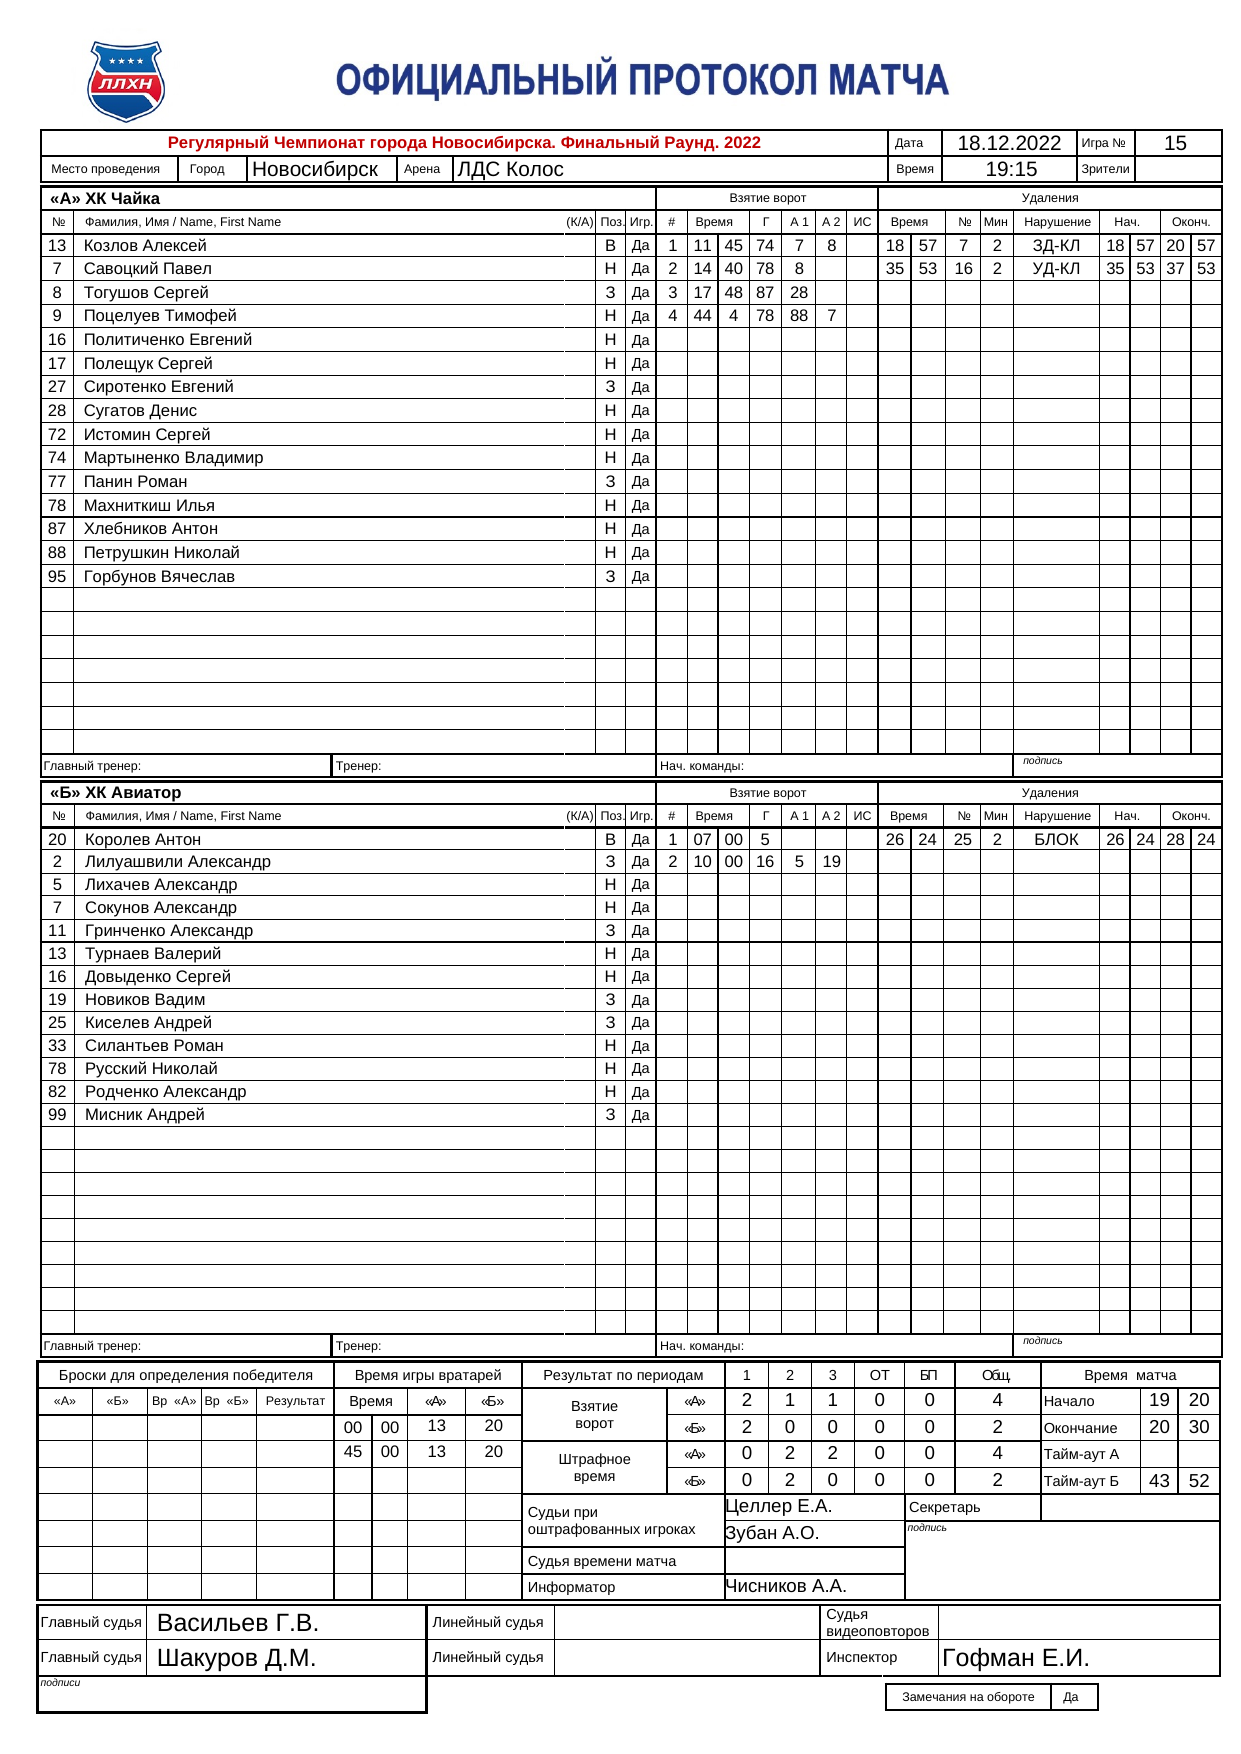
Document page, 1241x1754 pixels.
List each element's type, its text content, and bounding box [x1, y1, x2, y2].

table_cell 24 [912, 829, 943, 849]
table_cell [565, 281, 595, 303]
table_cell [782, 896, 815, 918]
table_cell 40 [719, 257, 749, 280]
table_cell (К/А) [565, 211, 595, 233]
table_cell [981, 494, 1013, 516]
table_cell 18 [1100, 235, 1129, 256]
table_cell [981, 1058, 1013, 1079]
table_cell [879, 1242, 910, 1264]
table_cell Н [596, 1081, 625, 1103]
table_cell [912, 1127, 943, 1149]
table_cell [93, 1547, 147, 1573]
table_cell [1014, 1242, 1099, 1264]
table_cell [816, 989, 846, 1011]
table_cell [946, 470, 980, 493]
table_header Удаления [879, 783, 1221, 803]
table_cell [596, 588, 625, 611]
table_cell [782, 874, 815, 895]
table_cell Нарушение [1014, 211, 1099, 233]
table_cell [847, 850, 877, 872]
table_cell [1131, 1081, 1160, 1103]
table_cell [1161, 1219, 1190, 1241]
table_cell [1161, 943, 1190, 964]
table_cell 74 [42, 446, 73, 469]
table_cell 24 [1131, 829, 1160, 849]
table_cell [657, 874, 687, 895]
table_cell [626, 1173, 655, 1195]
table_cell [816, 1012, 846, 1033]
table_cell [1131, 1288, 1160, 1310]
table_cell Да [626, 328, 655, 351]
table_cell Политиченко Евгений [74, 328, 564, 351]
table_cell [750, 1104, 781, 1126]
table_cell 0 [726, 1468, 768, 1493]
table_cell [847, 281, 877, 303]
table_cell [879, 1150, 910, 1172]
table_cell [879, 565, 910, 587]
table_cell [688, 399, 717, 422]
table_cell [1161, 1311, 1190, 1333]
table_cell [1014, 636, 1099, 658]
table_cell [782, 1265, 815, 1287]
table_cell [981, 1104, 1013, 1126]
table_cell [946, 328, 980, 351]
table_cell [750, 1081, 781, 1103]
table_cell 88 [42, 541, 73, 564]
table_cell Козлов Алексей [74, 235, 564, 256]
table_cell 20 [1179, 1389, 1219, 1413]
table_cell [688, 612, 717, 634]
table_cell Новиков Вадим [75, 989, 564, 1011]
table_cell [847, 565, 877, 587]
table_cell [750, 376, 781, 398]
table_cell Время [335, 1389, 407, 1413]
table_cell [946, 636, 980, 658]
table_cell 2 [956, 1468, 1040, 1493]
table_cell [1131, 541, 1160, 564]
table_cell [688, 518, 717, 540]
table_cell (К/А) [565, 805, 595, 826]
table_cell [1014, 707, 1099, 729]
table_cell [912, 1173, 943, 1195]
table_cell [688, 989, 717, 1011]
table_cell [1100, 494, 1129, 516]
table_cell [981, 376, 1013, 398]
table_header Взятие ворот [657, 783, 877, 803]
table_cell [847, 1104, 877, 1126]
table_cell [1014, 659, 1099, 682]
table_cell [596, 636, 625, 658]
table_cell [1192, 1058, 1221, 1079]
table_cell 57 [1192, 235, 1221, 256]
table_cell [946, 399, 980, 422]
table_cell [719, 1265, 749, 1287]
table_cell [1192, 874, 1221, 895]
table_cell [946, 423, 980, 445]
table_cell [719, 1127, 749, 1149]
table_cell [946, 588, 980, 611]
table_cell [1100, 328, 1129, 351]
table_cell [816, 494, 846, 516]
table_cell [847, 920, 877, 941]
table_cell [847, 659, 877, 682]
table_cell Сугатов Денис [74, 399, 564, 422]
table_cell [750, 896, 781, 918]
table_cell [1192, 966, 1221, 987]
table_cell [1192, 636, 1221, 658]
table_cell [39, 1574, 92, 1599]
table_cell [202, 1416, 256, 1440]
table_cell [750, 328, 781, 351]
table_cell Киселев Андрей [75, 1012, 564, 1033]
table_cell [981, 281, 1013, 303]
table_cell [847, 305, 877, 327]
table_cell Нач. [1100, 211, 1160, 233]
table_cell Русский Николай [75, 1058, 564, 1079]
table_cell [879, 989, 910, 1011]
table_cell [944, 920, 980, 941]
table_cell [1100, 1081, 1129, 1103]
table_cell [565, 966, 595, 987]
table_cell [719, 565, 749, 587]
table_cell [1014, 518, 1099, 540]
table_cell Н [596, 494, 625, 516]
table_cell Игр. [626, 805, 655, 826]
table_cell [847, 1035, 877, 1057]
table_cell [688, 966, 717, 987]
table_cell [879, 446, 910, 469]
table_cell [879, 1265, 910, 1287]
table_cell [847, 730, 877, 753]
table_cell 2 [981, 829, 1013, 849]
table_cell [657, 1242, 687, 1264]
table_cell [657, 565, 687, 587]
table_cell [565, 1012, 595, 1033]
table_cell [782, 376, 815, 398]
table_cell [688, 1081, 717, 1103]
table_cell [565, 518, 595, 540]
table_cell [719, 989, 749, 1011]
table_cell [719, 328, 749, 351]
table_cell [75, 1242, 564, 1264]
table_cell [912, 1012, 943, 1033]
table_cell [1014, 1104, 1099, 1126]
table_header Результат по периодам [523, 1363, 724, 1387]
table_cell [879, 683, 910, 706]
table_header Регулярный Чемпионат города Новосибирска. Финальный Раунд. 2022 [42, 131, 887, 155]
table_cell [148, 1441, 201, 1467]
table_cell 26 [879, 829, 910, 849]
table_cell [148, 1416, 201, 1440]
table_cell [688, 1150, 717, 1172]
table_cell [782, 989, 815, 1011]
table_cell № [946, 211, 980, 233]
table_cell [981, 541, 1013, 564]
table_cell [816, 943, 846, 964]
table_cell [93, 1494, 147, 1520]
table_cell [879, 399, 910, 422]
table_cell З [596, 989, 625, 1011]
table_cell [626, 1150, 655, 1172]
table_cell [944, 1127, 980, 1149]
table_header Взятие ворот [657, 188, 877, 209]
table_cell [750, 1150, 781, 1172]
table_cell [1192, 588, 1221, 611]
table_cell Да [626, 1081, 655, 1103]
table_cell [1131, 659, 1160, 682]
table_cell [1131, 1265, 1160, 1287]
table_cell [879, 730, 910, 753]
table_cell [1192, 943, 1221, 964]
table_cell 88 [782, 305, 815, 327]
table_cell [1131, 1311, 1160, 1333]
table_cell [1192, 683, 1221, 706]
table_cell [1161, 1081, 1190, 1103]
table_cell [1161, 1196, 1190, 1218]
table_cell 95 [42, 565, 73, 587]
table_cell [657, 1058, 687, 1079]
table_cell Зрители [1078, 157, 1134, 181]
table_cell [981, 446, 1013, 469]
table_cell З [596, 470, 625, 493]
table_cell [750, 612, 781, 634]
table_cell [1161, 920, 1190, 941]
table_cell 25 [42, 1012, 74, 1033]
table_header 2 [769, 1363, 811, 1387]
table_cell [912, 1035, 943, 1057]
table_cell [1100, 446, 1129, 469]
table_cell [1161, 376, 1190, 398]
table_cell [816, 612, 846, 634]
table_cell [816, 1288, 846, 1310]
table_cell Главный тренер: [42, 755, 330, 776]
table_cell [565, 920, 595, 941]
table_cell [688, 352, 717, 374]
table_cell [565, 446, 595, 469]
table_cell Сокунов Александр [75, 896, 564, 918]
table_cell 78 [42, 1058, 74, 1079]
table_cell [1131, 305, 1160, 327]
table_cell [596, 612, 625, 634]
table_header Дата [889, 131, 941, 155]
table_cell [1192, 1219, 1221, 1241]
table_cell 0 [905, 1415, 954, 1440]
table_cell [879, 1288, 910, 1310]
table_cell [750, 966, 781, 987]
table_cell [257, 1547, 333, 1573]
table_cell 77 [42, 470, 73, 493]
table_cell [946, 305, 980, 327]
table_cell [565, 896, 595, 918]
table_cell 37 [1161, 257, 1190, 280]
table_cell [750, 1311, 781, 1333]
table_cell [944, 1104, 980, 1126]
table_cell [565, 588, 595, 611]
table_cell [1100, 1311, 1129, 1333]
table_cell [750, 1196, 781, 1218]
table_cell 5 [750, 829, 781, 849]
table_cell [719, 612, 749, 634]
table_cell [750, 565, 781, 587]
table_cell [816, 920, 846, 941]
table_cell [596, 1150, 625, 1172]
table_cell [596, 707, 625, 729]
table_cell Н [596, 518, 625, 540]
table_cell [565, 235, 595, 256]
table_cell [1100, 352, 1129, 374]
table_cell [688, 1311, 717, 1333]
table_cell Лихачев Александр [75, 874, 564, 895]
table_cell [408, 1468, 465, 1493]
table_cell [1192, 1288, 1221, 1310]
table_cell 7 [946, 235, 980, 256]
table_cell 72 [42, 423, 73, 445]
table_cell [719, 1311, 749, 1333]
table_cell [202, 1547, 256, 1573]
table_cell [408, 1521, 465, 1546]
table_cell [879, 470, 910, 493]
table_cell Поз. [596, 805, 625, 826]
table_cell [944, 896, 980, 918]
table_cell [596, 1265, 625, 1287]
table_cell [688, 1265, 717, 1287]
table_cell [688, 328, 717, 351]
table_cell [1014, 966, 1099, 987]
table_cell [1100, 518, 1129, 540]
table_cell Тренер: [333, 755, 655, 776]
table_cell Тайм-аут А [1042, 1441, 1140, 1467]
table_cell [912, 707, 945, 729]
table_cell [1131, 328, 1160, 351]
table_cell [750, 874, 781, 895]
table_cell Полещук Сергей [74, 352, 564, 374]
table_cell [1100, 850, 1129, 872]
table_cell подписи [39, 1677, 425, 1711]
table_cell З [596, 1012, 625, 1033]
table_cell [626, 707, 655, 729]
table_cell 20 [1161, 235, 1190, 256]
table_header 1 [726, 1363, 768, 1387]
table_cell [1141, 1441, 1177, 1467]
table_cell З [596, 850, 625, 872]
table_cell Мин [981, 805, 1013, 826]
table_cell Судьи при оштрафованных игроках [523, 1495, 724, 1546]
table_cell [981, 588, 1013, 611]
table_cell ИС [847, 805, 877, 826]
table_cell [879, 281, 910, 303]
table_cell [688, 1173, 717, 1195]
table_cell [1100, 943, 1129, 964]
table_cell 2 [769, 1468, 811, 1493]
table_cell [1100, 399, 1129, 422]
table_cell Время [688, 805, 749, 826]
table_cell [912, 281, 945, 303]
table_cell 52 [1179, 1468, 1219, 1493]
table_cell Результат [257, 1389, 333, 1413]
table_cell [946, 281, 980, 303]
table_cell Фамилия, Имя / Name, First Name [74, 211, 565, 233]
table_cell [1161, 470, 1190, 493]
table_cell [847, 446, 877, 469]
table_cell Секретарь [906, 1495, 1040, 1520]
table_cell [565, 1288, 595, 1310]
table_cell Махниткиш Илья [74, 494, 564, 516]
table_cell [981, 328, 1013, 351]
table_cell 20 [466, 1441, 521, 1467]
table_cell [719, 966, 749, 987]
table_cell [1192, 1242, 1221, 1264]
table_cell 53 [912, 257, 945, 280]
table_cell [1131, 399, 1160, 422]
table_cell [373, 1547, 407, 1573]
table_cell [565, 423, 595, 445]
table_cell [847, 1012, 877, 1033]
table_cell [816, 565, 846, 587]
table_cell [688, 1012, 717, 1033]
table_cell [946, 541, 980, 564]
table_cell [981, 730, 1013, 753]
table_cell [847, 707, 877, 729]
table_cell [657, 470, 687, 493]
table_cell [912, 1265, 943, 1287]
table_cell [847, 1219, 877, 1241]
table_cell [719, 1035, 749, 1057]
table_cell [657, 1127, 687, 1149]
table_cell [946, 494, 980, 516]
table_header Игра № [1078, 131, 1134, 155]
table_cell [879, 305, 910, 327]
table_cell [1100, 707, 1129, 729]
table_cell [565, 399, 595, 422]
table_cell [1192, 518, 1221, 540]
table_cell [1136, 157, 1221, 181]
table_cell Чисников А.А. [726, 1575, 904, 1599]
table_cell [912, 1288, 943, 1310]
table_cell [626, 1288, 655, 1310]
table_cell Хлебников Антон [74, 518, 564, 540]
table_cell З [596, 1104, 625, 1126]
table_cell [1161, 1173, 1190, 1195]
table_cell 0 [855, 1442, 904, 1467]
table_cell [946, 612, 980, 634]
table_cell [816, 518, 846, 540]
table_cell [912, 494, 945, 516]
table_cell [1161, 518, 1190, 540]
table_cell [912, 328, 945, 351]
table_cell Да [626, 565, 655, 587]
table_cell [1192, 352, 1221, 374]
table_cell [596, 1219, 625, 1241]
table_cell 0 [855, 1389, 904, 1413]
table_cell 78 [750, 305, 781, 327]
table_cell [1161, 1288, 1190, 1310]
table_cell [719, 518, 749, 540]
table_cell [39, 1441, 92, 1467]
table_cell Да [626, 423, 655, 445]
table_cell [847, 989, 877, 1011]
table_cell [912, 518, 945, 540]
table_cell [912, 305, 945, 327]
table_cell [847, 518, 877, 540]
table_cell [912, 896, 943, 918]
table_cell [782, 446, 815, 469]
table_cell 74 [750, 235, 781, 256]
table_cell [981, 1173, 1013, 1195]
table_cell Информатор [523, 1575, 724, 1599]
table_cell [1161, 399, 1190, 422]
table_cell [847, 943, 877, 964]
table_cell [944, 1012, 980, 1033]
table_cell [879, 1127, 910, 1149]
table_cell [1100, 730, 1129, 753]
table_cell [1161, 683, 1190, 706]
table_cell [1192, 612, 1221, 634]
table_cell [750, 636, 781, 658]
table_cell [847, 1196, 877, 1218]
table_cell 1 [657, 235, 687, 256]
table_cell [782, 328, 815, 351]
table_cell [1014, 874, 1099, 895]
table_cell [39, 1416, 92, 1440]
table_cell [657, 399, 687, 422]
table_cell [847, 1127, 877, 1149]
table_cell Да [626, 989, 655, 1011]
table_cell [1161, 659, 1190, 682]
table_cell [912, 446, 945, 469]
table_cell Нач. команды: [657, 1335, 1012, 1356]
table_cell [1131, 683, 1160, 706]
table_cell [912, 541, 945, 564]
table_cell [1100, 376, 1129, 398]
table_cell 53 [1192, 257, 1221, 280]
table_cell 11 [42, 920, 74, 941]
table_cell Н [596, 896, 625, 918]
table_cell [1100, 683, 1129, 706]
table_cell Гофман Е.И. [939, 1640, 1219, 1675]
table_cell Н [596, 305, 625, 327]
table_cell УД-КЛ [1014, 257, 1099, 280]
table_cell [202, 1574, 256, 1599]
table_cell [202, 1468, 256, 1493]
table_cell [1100, 541, 1129, 564]
table_cell [782, 541, 815, 564]
table_cell Поз. [596, 211, 625, 233]
table_cell [816, 874, 846, 895]
table_cell [657, 1196, 687, 1218]
table_cell [1100, 1035, 1129, 1057]
table_cell [688, 659, 717, 682]
table_cell [782, 1150, 815, 1172]
table_cell [626, 730, 655, 753]
table_cell [981, 1219, 1013, 1241]
table_cell ЗД-КЛ [1014, 235, 1099, 256]
table_cell 2 [981, 257, 1013, 280]
table_cell [816, 588, 846, 611]
table_cell [565, 328, 595, 351]
table_cell [719, 874, 749, 895]
table_cell [1192, 1265, 1221, 1287]
table_cell [257, 1494, 333, 1520]
table_cell [688, 541, 717, 564]
table_cell [1131, 494, 1160, 516]
table_cell [565, 494, 595, 516]
table_cell [879, 1058, 910, 1079]
table_cell [1100, 1265, 1129, 1287]
table_cell 0 [855, 1415, 904, 1440]
table_cell [847, 636, 877, 658]
table_cell [816, 1081, 846, 1103]
table_cell [782, 1242, 815, 1264]
table_cell [1131, 943, 1160, 964]
table_cell Да [626, 235, 655, 256]
table_cell № [42, 211, 73, 233]
table_cell 1 [657, 829, 687, 849]
table_cell [565, 1242, 595, 1264]
table_cell [1161, 565, 1190, 587]
table_cell [1100, 588, 1129, 611]
table_cell [782, 565, 815, 587]
table_cell [657, 730, 687, 753]
table_cell [1161, 1104, 1190, 1126]
table_cell [688, 1058, 717, 1079]
table_cell А 1 [782, 805, 815, 826]
table_cell [1131, 1196, 1160, 1218]
table_cell [202, 1441, 256, 1467]
table_cell [1192, 470, 1221, 493]
table_cell [944, 1242, 980, 1264]
table_cell [657, 943, 687, 964]
table_cell [981, 352, 1013, 374]
table_cell [1131, 920, 1160, 941]
table_cell [1100, 565, 1129, 587]
table_cell [688, 1288, 717, 1310]
table_cell Мисник Андрей [75, 1104, 564, 1126]
table_cell [782, 659, 815, 682]
table_cell [782, 1081, 815, 1103]
table_cell [1192, 541, 1221, 564]
table_cell 0 [769, 1415, 811, 1440]
table_cell З [596, 376, 625, 398]
table_cell [981, 659, 1013, 682]
table_header ОТ [855, 1363, 904, 1387]
table_cell [981, 565, 1013, 587]
table_cell Время [879, 805, 943, 826]
table_cell [42, 1265, 74, 1287]
table_cell [42, 1196, 74, 1218]
table_cell [719, 1081, 749, 1103]
table_cell [912, 470, 945, 493]
table_cell [750, 1242, 781, 1264]
table_cell 45 [335, 1441, 371, 1467]
table_cell [1014, 1173, 1099, 1195]
table_cell [373, 1494, 407, 1520]
table_cell [42, 1127, 74, 1149]
table_cell 44 [688, 305, 717, 327]
table_cell [565, 352, 595, 374]
table_cell [1014, 446, 1099, 469]
table_cell [39, 1521, 92, 1546]
table_cell [912, 659, 945, 682]
table_cell [74, 612, 564, 634]
table_cell [1131, 1242, 1160, 1264]
table_cell [719, 541, 749, 564]
table_cell [565, 659, 595, 682]
table_cell [782, 1127, 815, 1149]
table_cell Г [750, 805, 781, 826]
table_cell Родченко Александр [75, 1081, 564, 1103]
table_cell [565, 1127, 595, 1149]
table_cell [750, 352, 781, 374]
table_cell [1100, 1219, 1129, 1241]
table_cell [1131, 1127, 1160, 1149]
table_cell Время [879, 211, 945, 233]
table_cell [373, 1574, 407, 1599]
table_cell [1192, 989, 1221, 1011]
table_cell [1179, 1441, 1219, 1467]
table_cell 00 [719, 829, 749, 849]
table_cell [946, 565, 980, 587]
table_cell [565, 1219, 595, 1241]
table_cell 1 [769, 1389, 811, 1413]
table_cell [719, 1242, 749, 1264]
table_cell [1100, 1173, 1129, 1195]
table_cell [408, 1494, 465, 1520]
table_cell [816, 683, 846, 706]
table_cell [847, 874, 877, 895]
table_cell [944, 966, 980, 987]
table_cell [42, 1242, 74, 1264]
table_cell 2 [726, 1389, 768, 1413]
table_cell [847, 352, 877, 374]
table_cell 20 [1141, 1415, 1177, 1440]
table_cell [981, 1012, 1013, 1033]
table_cell [816, 829, 846, 849]
table_cell [750, 541, 781, 564]
table_cell [1014, 1150, 1099, 1172]
table_cell [847, 1265, 877, 1287]
table_cell [946, 707, 980, 729]
table_cell 26 [1100, 829, 1129, 849]
table_cell [1100, 1127, 1129, 1149]
table_cell [1192, 1150, 1221, 1172]
table_cell 14 [688, 257, 717, 280]
table_cell 48 [719, 281, 749, 303]
table_cell «Б » [466, 1389, 521, 1413]
table_cell 4 [719, 305, 749, 327]
table_cell [879, 352, 910, 374]
table_cell Окончание [1042, 1415, 1140, 1440]
table_cell 19 [42, 989, 74, 1011]
table_cell [565, 730, 595, 753]
table_cell [565, 829, 595, 849]
table_cell [782, 1035, 815, 1057]
table_cell [750, 1035, 781, 1057]
table_cell 2 [657, 257, 687, 280]
table_cell 9 [42, 305, 73, 327]
table_cell [1131, 874, 1160, 895]
table_cell Нарушение [1014, 805, 1099, 826]
table_cell [816, 1311, 846, 1333]
table_cell Васильев Г.В. [147, 1606, 425, 1639]
table_cell [408, 1547, 465, 1573]
table_cell 78 [42, 494, 73, 516]
table_cell [1161, 1265, 1190, 1287]
table_cell Место проведения [42, 157, 177, 181]
table_cell [816, 470, 846, 493]
table_cell [1100, 874, 1129, 895]
table_header 15 [1136, 131, 1221, 155]
table_cell 11 [688, 235, 717, 256]
table_cell Да [626, 1012, 655, 1033]
table_cell [750, 1288, 781, 1310]
table_cell [750, 943, 781, 964]
table_cell [1014, 565, 1099, 587]
table_cell Город [179, 157, 246, 181]
table_cell [565, 1035, 595, 1057]
table_cell [657, 446, 687, 469]
table_cell Петрушкин Николай [74, 541, 564, 564]
table_cell 13 [42, 235, 73, 256]
table_cell [1014, 588, 1099, 611]
table_cell [1100, 470, 1129, 493]
table_cell [847, 494, 877, 516]
table_cell [879, 966, 910, 987]
table_cell [688, 423, 717, 445]
table_cell 30 [1179, 1415, 1219, 1440]
table_cell Да [626, 1035, 655, 1057]
table_cell [1131, 850, 1160, 872]
table_cell [981, 1288, 1013, 1310]
table_cell 4 [956, 1389, 1040, 1413]
table_cell [879, 376, 910, 398]
table_cell Да [626, 1104, 655, 1126]
table_cell [657, 612, 687, 634]
table_cell [1161, 707, 1190, 729]
table_cell [719, 683, 749, 706]
table_cell [946, 376, 980, 398]
table_cell Штрафное время [523, 1442, 666, 1493]
table_cell [1014, 399, 1099, 422]
table_cell [946, 683, 980, 706]
table_cell [257, 1574, 333, 1599]
table_cell [75, 1219, 564, 1241]
table_cell [688, 683, 717, 706]
table_cell [879, 850, 910, 872]
table_cell 33 [42, 1035, 74, 1057]
table_cell Главный судья [39, 1640, 146, 1675]
table_header «А» ХК Чайка [42, 188, 655, 209]
table_cell [847, 1081, 877, 1103]
table_cell 99 [42, 1104, 74, 1126]
table_cell [74, 588, 564, 611]
table_cell [1100, 1242, 1129, 1264]
table_cell [257, 1521, 333, 1546]
table_cell [912, 874, 943, 895]
table_cell [148, 1494, 201, 1520]
table_cell [1100, 612, 1129, 634]
table_cell [816, 1035, 846, 1057]
table_cell Сиротенко Евгений [74, 376, 564, 398]
table_cell [1161, 446, 1190, 469]
table_cell [626, 1196, 655, 1218]
table_cell [1131, 1150, 1160, 1172]
table_cell [879, 328, 910, 351]
table_cell 5 [42, 874, 74, 895]
table_cell [1100, 896, 1129, 918]
table_cell [912, 565, 945, 587]
table_cell [944, 1288, 980, 1310]
table_cell [782, 399, 815, 422]
table_cell Да [626, 920, 655, 941]
table_cell 13 [408, 1416, 465, 1440]
table_cell [981, 305, 1013, 327]
table_cell [688, 1219, 717, 1241]
table_cell [42, 1219, 74, 1241]
table_cell Н [596, 541, 625, 564]
table_cell В [596, 829, 625, 849]
table_cell [657, 423, 687, 445]
table_cell Да [626, 446, 655, 469]
table_cell [750, 1058, 781, 1079]
table_cell [148, 1521, 201, 1546]
table_cell [1014, 541, 1099, 564]
table_cell [1131, 989, 1160, 1011]
table_cell [1192, 399, 1221, 422]
table_cell [75, 1265, 564, 1287]
table_cell [847, 1058, 877, 1079]
table_cell 0 [726, 1442, 768, 1467]
table_cell [1161, 281, 1190, 303]
table_cell Начало [1042, 1389, 1140, 1413]
table_cell [782, 588, 815, 611]
table_cell [1100, 423, 1129, 445]
table_cell [565, 1265, 595, 1287]
table_cell [1131, 423, 1160, 445]
table_cell [944, 943, 980, 964]
table_cell [946, 730, 980, 753]
table_cell [782, 1219, 815, 1241]
table_cell [657, 1219, 687, 1241]
table_cell [1161, 636, 1190, 658]
table_cell [750, 683, 781, 706]
table_cell [626, 612, 655, 634]
table_cell [202, 1494, 256, 1520]
table_cell [782, 730, 815, 753]
table_cell [428, 1677, 882, 1711]
table_cell [657, 1311, 687, 1333]
table_cell [657, 707, 687, 729]
table_cell [373, 1468, 407, 1493]
table_cell 2 [726, 1415, 768, 1440]
table_cell 2 [956, 1415, 1040, 1440]
table_cell [657, 659, 687, 682]
table_cell подпись [1014, 755, 1221, 776]
table_cell [596, 1173, 625, 1195]
table_cell [657, 966, 687, 987]
table_cell [1131, 518, 1160, 540]
table_cell [847, 328, 877, 351]
table_cell [688, 707, 717, 729]
table_cell [1014, 683, 1099, 706]
table_cell Нач. команды: [657, 755, 1012, 776]
table_cell [688, 636, 717, 658]
table_cell [1014, 281, 1099, 303]
table_cell 2 [981, 235, 1013, 256]
table_cell [782, 1012, 815, 1033]
table_cell [719, 1196, 749, 1218]
table_cell [1161, 541, 1190, 564]
table_cell [750, 399, 781, 422]
table_cell [912, 612, 945, 634]
table_cell [466, 1521, 521, 1546]
table_cell [981, 518, 1013, 540]
table_cell 19 [1141, 1389, 1177, 1413]
table_cell [1161, 1012, 1190, 1033]
table_cell [782, 352, 815, 374]
table_cell Тайм-аут Б [1042, 1468, 1140, 1493]
table_cell Арена [398, 157, 452, 181]
table_cell [1014, 1219, 1099, 1241]
table_cell [726, 1548, 904, 1573]
table_cell Да [626, 829, 655, 849]
table_cell [750, 588, 781, 611]
table_cell [719, 376, 749, 398]
table_cell [944, 989, 980, 1011]
table_cell [1161, 989, 1190, 1011]
table_cell [816, 1219, 846, 1241]
table_cell Инспектор [821, 1640, 938, 1675]
table_cell [74, 636, 564, 658]
table_cell [657, 588, 687, 611]
table_cell [719, 588, 749, 611]
table_cell [42, 1288, 74, 1310]
table_cell [596, 1242, 625, 1264]
table_cell 27 [42, 376, 73, 398]
table_cell 5 [782, 850, 815, 872]
table_cell [39, 1494, 92, 1520]
table_cell [75, 1311, 564, 1333]
table_cell 43 [1141, 1468, 1177, 1493]
table_cell [1014, 376, 1099, 398]
table_cell [565, 257, 595, 280]
table_cell [93, 1468, 147, 1493]
table_cell [75, 1150, 564, 1172]
table_cell [1192, 1127, 1221, 1149]
table_header Да [1052, 1685, 1097, 1709]
table_cell [1131, 612, 1160, 634]
table_cell [1131, 1104, 1160, 1126]
table_cell [782, 612, 815, 634]
table_cell [1161, 896, 1190, 918]
table_cell [879, 1173, 910, 1195]
table_cell [912, 423, 945, 445]
table_cell [74, 730, 564, 753]
table_cell [816, 1242, 846, 1264]
table_cell [657, 328, 687, 351]
table_cell [75, 1173, 564, 1195]
table_cell 45 [719, 235, 749, 256]
table_cell [688, 446, 717, 469]
table_cell 0 [812, 1415, 854, 1440]
table_cell [879, 874, 910, 895]
table_cell Н [596, 399, 625, 422]
table_cell [565, 1150, 595, 1172]
table_cell № [944, 805, 980, 826]
table_cell [981, 636, 1013, 658]
table_cell [657, 1288, 687, 1310]
table_cell [1192, 328, 1221, 351]
table_cell Н [596, 352, 625, 374]
table_cell 00 [373, 1441, 407, 1467]
table_cell [719, 446, 749, 469]
table_header 3 [812, 1363, 854, 1387]
table_cell [1131, 896, 1160, 918]
table_cell Шакуров Д.М. [147, 1640, 425, 1675]
table_cell [1014, 920, 1099, 941]
table_cell [39, 1547, 92, 1573]
table_cell [1161, 352, 1190, 374]
table_cell [688, 1196, 717, 1218]
table_cell Линейный судья [428, 1606, 554, 1639]
table_cell 7 [816, 305, 846, 327]
table_cell 19 [816, 850, 846, 872]
table_cell 16 [946, 257, 980, 280]
table_cell [657, 1104, 687, 1126]
table_cell [1014, 1035, 1099, 1057]
table_cell [782, 470, 815, 493]
table_cell [981, 1035, 1013, 1057]
table_cell [1192, 376, 1221, 398]
table_cell [1014, 1196, 1099, 1218]
table_cell [1014, 1311, 1099, 1333]
table_cell [719, 1104, 749, 1126]
table_cell [719, 470, 749, 493]
table_cell [626, 683, 655, 706]
table_cell [719, 1288, 749, 1310]
table_cell [565, 1081, 595, 1103]
table_cell [981, 470, 1013, 493]
table_cell [1014, 1012, 1099, 1033]
table_cell Время [688, 211, 749, 233]
table_cell [75, 1196, 564, 1218]
table_cell 7 [782, 235, 815, 256]
table_cell [879, 1081, 910, 1103]
table_cell Да [626, 943, 655, 964]
table_cell [1014, 305, 1099, 327]
table_cell [1161, 966, 1190, 987]
table_cell [981, 896, 1013, 918]
table_cell 16 [42, 328, 73, 351]
table_cell «А» [668, 1442, 724, 1467]
table_cell [912, 1081, 943, 1103]
table_cell [750, 1173, 781, 1195]
table_cell [1192, 446, 1221, 469]
table_cell [847, 966, 877, 987]
table_cell [1099, 1682, 1220, 1711]
table_cell Н [596, 257, 625, 280]
table_header Броски для определения победителя [39, 1363, 333, 1387]
table_cell [1131, 588, 1160, 611]
table_cell Да [626, 541, 655, 564]
table_cell [912, 683, 945, 706]
table_cell [1131, 966, 1160, 987]
table_cell [1161, 305, 1190, 327]
table_cell 3 [657, 281, 687, 303]
table_cell [42, 730, 73, 753]
table_cell [782, 966, 815, 987]
table_cell [1014, 730, 1099, 753]
table_cell «А» [39, 1389, 92, 1413]
table_cell Да [626, 874, 655, 895]
table_cell [879, 896, 910, 918]
table_cell [847, 1311, 877, 1333]
table_cell [688, 874, 717, 895]
table_cell [335, 1494, 371, 1520]
table_cell Н [596, 1035, 625, 1057]
table_cell [719, 1150, 749, 1172]
table_cell «Б» [668, 1415, 724, 1440]
table_cell [1192, 1173, 1221, 1195]
table_cell [1131, 1012, 1160, 1033]
table_cell [879, 423, 910, 445]
table_cell [148, 1547, 201, 1573]
table_cell [688, 1104, 717, 1126]
table_cell [75, 1127, 564, 1149]
table_cell [657, 352, 687, 374]
table_cell ЛДС Колос [454, 157, 887, 181]
table_cell [74, 707, 564, 729]
table_cell 0 [905, 1389, 954, 1413]
table_cell Главный тренер: [42, 1335, 330, 1356]
table_cell 82 [42, 1081, 74, 1103]
table_cell [719, 1173, 749, 1195]
table_cell Н [596, 874, 625, 895]
table_cell [657, 1265, 687, 1287]
table_cell Горбунов Вячеслав [74, 565, 564, 587]
table_cell Мин [981, 211, 1013, 233]
table_cell [1192, 1196, 1221, 1218]
table_cell Гринченко Александр [75, 920, 564, 941]
table_cell [1014, 896, 1099, 918]
table_cell [1131, 707, 1160, 729]
table_cell «Б» [668, 1468, 724, 1493]
table_cell Турнаев Валерий [75, 943, 564, 964]
table_cell [782, 636, 815, 658]
table_cell [565, 1104, 595, 1126]
table_cell [42, 707, 73, 729]
table_cell [1161, 874, 1190, 895]
table_cell [847, 399, 877, 422]
table_cell [565, 636, 595, 658]
table_cell [912, 943, 943, 964]
table_cell [257, 1468, 333, 1493]
table_cell [750, 920, 781, 941]
table_cell [879, 1012, 910, 1033]
table_cell [1100, 1012, 1129, 1033]
table_cell [1161, 730, 1190, 753]
table_cell Да [626, 850, 655, 872]
table_cell [688, 1035, 717, 1057]
table_cell БЛОК [1014, 829, 1099, 849]
table_cell [596, 1127, 625, 1149]
table_header Общ. [956, 1363, 1040, 1387]
table_cell [408, 1574, 465, 1599]
table_cell [1192, 896, 1221, 918]
table_cell Савоцкий Павел [74, 257, 564, 280]
table_cell [466, 1547, 521, 1573]
table_cell [1014, 1081, 1099, 1103]
table_cell [565, 1311, 595, 1333]
table_cell [1131, 1058, 1160, 1079]
table_cell «А» [668, 1389, 724, 1413]
table_header «Б» ХК Авиатор [42, 783, 655, 803]
table_cell [565, 943, 595, 964]
table_cell 8 [816, 235, 846, 256]
table_cell [847, 541, 877, 564]
table_cell Н [596, 943, 625, 964]
table_cell [657, 518, 687, 540]
table_cell [1161, 850, 1190, 872]
table_cell [981, 920, 1013, 941]
table_cell [847, 829, 877, 849]
picture [5, 28, 1179, 129]
table_cell [944, 1265, 980, 1287]
table_cell [565, 305, 595, 327]
table_cell [750, 659, 781, 682]
table_cell [657, 636, 687, 658]
table_cell Вр «Б» [202, 1389, 256, 1413]
table_cell Вр «А» [148, 1389, 201, 1413]
table_cell [816, 1104, 846, 1126]
table_cell [657, 1012, 687, 1033]
table_cell [912, 1311, 943, 1333]
table_cell [93, 1521, 147, 1546]
table_cell 2 [657, 850, 687, 872]
table_cell [879, 1311, 910, 1333]
table_cell 2 [812, 1442, 854, 1467]
table_cell [1161, 423, 1190, 445]
table_cell 20 [42, 829, 74, 849]
table_cell 0 [812, 1468, 854, 1493]
table_cell [1131, 352, 1160, 374]
table_cell # [657, 805, 687, 826]
table_cell [719, 730, 749, 753]
table_cell 24 [1192, 829, 1221, 849]
table_cell [944, 1173, 980, 1195]
table_cell [1192, 494, 1221, 516]
table_cell [816, 707, 846, 729]
table_cell [847, 1288, 877, 1310]
table_cell 87 [750, 281, 781, 303]
table_cell [816, 352, 846, 374]
table_cell [626, 1127, 655, 1149]
table_cell [1042, 1495, 1219, 1520]
table_cell Да [626, 352, 655, 374]
table_cell ИС [847, 211, 877, 233]
table_cell [1192, 850, 1221, 872]
table_cell [1192, 423, 1221, 445]
table_cell [782, 1288, 815, 1310]
table_cell [879, 659, 910, 682]
table_cell Фамилия, Имя / Name, First Name [75, 805, 565, 826]
table_cell [1192, 707, 1221, 729]
table_cell [912, 850, 943, 872]
table_cell [912, 1242, 943, 1264]
table_cell [981, 399, 1013, 422]
table_cell [782, 494, 815, 516]
table_cell [816, 636, 846, 658]
table_cell Н [596, 966, 625, 987]
table_cell [626, 1265, 655, 1287]
table_cell [719, 399, 749, 422]
table_cell [1100, 966, 1129, 987]
table_cell [335, 1547, 371, 1573]
table_cell 1 [812, 1389, 854, 1413]
table_cell [912, 1058, 943, 1079]
table_cell 7 [42, 896, 74, 918]
table_cell [555, 1606, 819, 1639]
table_cell [466, 1574, 521, 1599]
table_cell [688, 565, 717, 587]
table_cell [1100, 305, 1129, 327]
table_cell Поцелуев Тимофей [74, 305, 564, 327]
table_cell [565, 874, 595, 895]
table_cell Да [626, 518, 655, 540]
table_cell [657, 376, 687, 398]
table_cell [596, 659, 625, 682]
table_cell [93, 1416, 147, 1440]
table_cell Да [626, 1058, 655, 1079]
table_cell Да [626, 281, 655, 303]
table_cell [1014, 423, 1099, 445]
table_cell [719, 896, 749, 918]
table_cell [816, 1058, 846, 1079]
table_cell 4 [956, 1442, 1040, 1467]
table_cell [719, 920, 749, 941]
table_cell подпись [906, 1522, 1219, 1599]
table_cell [912, 966, 943, 987]
table_cell [42, 1173, 74, 1195]
table_cell [1100, 1196, 1129, 1218]
table_cell [1014, 989, 1099, 1011]
table_cell [750, 989, 781, 1011]
table_cell [782, 943, 815, 964]
table_cell [816, 541, 846, 564]
table_cell 0 [905, 1468, 954, 1493]
table_cell [981, 707, 1013, 729]
table_cell [816, 446, 846, 469]
table_cell Зубан А.О. [726, 1521, 904, 1546]
table_cell [565, 683, 595, 706]
table_cell [879, 494, 910, 516]
table_cell Довыденко Сергей [75, 966, 564, 987]
table_cell [750, 1012, 781, 1033]
table_cell [1014, 1058, 1099, 1079]
table_cell Взятие ворот [523, 1389, 666, 1440]
table_cell [1014, 1265, 1099, 1287]
table_cell подпись [1014, 1335, 1221, 1356]
table_cell [1161, 1035, 1190, 1057]
table_cell [981, 943, 1013, 964]
table_cell [816, 281, 846, 303]
table_cell [1100, 1104, 1129, 1126]
table_cell [565, 1058, 595, 1079]
table_cell Королев Антон [75, 829, 564, 849]
table_cell [782, 829, 815, 849]
table_cell [1014, 612, 1099, 634]
table_cell [981, 612, 1013, 634]
table_cell [946, 659, 980, 682]
table_cell [93, 1574, 147, 1599]
table_cell [657, 1035, 687, 1057]
table_cell 87 [42, 518, 73, 540]
table_cell [1100, 1150, 1129, 1172]
table_cell [688, 376, 717, 398]
table_cell [657, 1173, 687, 1195]
table_cell [782, 1196, 815, 1218]
table_cell [816, 1127, 846, 1149]
table_cell [912, 399, 945, 422]
table_cell [816, 376, 846, 398]
table_cell [981, 850, 1013, 872]
table_cell [883, 1677, 1220, 1681]
table_cell [596, 1288, 625, 1310]
table_cell [847, 423, 877, 445]
table_cell [688, 730, 717, 753]
table_cell Тогушов Сергей [74, 281, 564, 303]
table_cell [847, 683, 877, 706]
table_cell [1014, 352, 1099, 374]
table_cell [1131, 281, 1160, 303]
table_cell [565, 989, 595, 1011]
table_cell [1131, 730, 1160, 753]
table_cell [626, 1219, 655, 1241]
table_cell [1192, 659, 1221, 682]
table_cell [981, 989, 1013, 1011]
table_cell [944, 1081, 980, 1103]
table_cell [596, 683, 625, 706]
table_cell [626, 636, 655, 658]
table_cell [1192, 305, 1221, 327]
table_cell 35 [879, 257, 910, 280]
table_cell [981, 1311, 1013, 1333]
table_cell [946, 518, 980, 540]
table_cell [879, 1035, 910, 1057]
table_cell [466, 1468, 521, 1493]
table_cell [750, 707, 781, 729]
table_cell [42, 1150, 74, 1172]
table_cell З [596, 565, 625, 587]
table_cell 8 [42, 281, 73, 303]
table_cell [847, 470, 877, 493]
table_cell [782, 1311, 815, 1333]
table_cell Н [596, 446, 625, 469]
table_cell Да [626, 966, 655, 987]
table_cell [944, 1196, 980, 1218]
table_cell [1100, 920, 1129, 941]
table_cell Силантьев Роман [75, 1035, 564, 1057]
table_cell [981, 1242, 1013, 1264]
table_cell [816, 1265, 846, 1287]
table_cell [912, 1104, 943, 1126]
table_cell [816, 896, 846, 918]
table_cell [1161, 494, 1190, 516]
table_cell Мартыненко Владимир [74, 446, 564, 469]
table_cell [816, 1173, 846, 1195]
table_cell 00 [373, 1416, 407, 1440]
table_cell [912, 352, 945, 374]
table_cell [1161, 612, 1190, 634]
table_cell Нач. [1100, 805, 1160, 826]
table_header Время игры вратарей [335, 1363, 521, 1387]
table_cell 18 [879, 235, 910, 256]
table_cell Г [750, 211, 781, 233]
table_cell [1131, 565, 1160, 587]
table_cell [1161, 1127, 1190, 1149]
table_cell Судья видеоповторов [821, 1606, 938, 1639]
table_cell [879, 1219, 910, 1241]
table_cell Да [626, 257, 655, 280]
table_cell 57 [912, 235, 945, 256]
table_cell [782, 707, 815, 729]
table_cell [816, 399, 846, 422]
table_cell Да [626, 399, 655, 422]
table_cell [688, 920, 717, 941]
table_cell [335, 1574, 371, 1599]
table_cell [657, 920, 687, 941]
table_cell Н [596, 423, 625, 445]
table_cell [657, 494, 687, 516]
table_cell 28 [42, 399, 73, 422]
table_cell [816, 423, 846, 445]
table_cell [335, 1521, 371, 1546]
table_cell [688, 494, 717, 516]
table_cell 20 [466, 1416, 521, 1440]
table_cell [847, 612, 877, 634]
table_cell [944, 1219, 980, 1241]
table_cell [42, 683, 73, 706]
table_cell [1161, 1058, 1190, 1079]
table_cell [750, 470, 781, 493]
table_header 18.12.2022 [943, 131, 1076, 155]
table_cell [719, 659, 749, 682]
table_cell [1014, 850, 1099, 872]
table_cell [981, 683, 1013, 706]
table_cell [565, 1196, 595, 1218]
table_cell [981, 1196, 1013, 1218]
table_cell Да [626, 470, 655, 493]
table_cell [939, 1606, 1219, 1639]
table_cell Игр. [626, 211, 655, 233]
table_cell [719, 1219, 749, 1241]
table_cell [719, 423, 749, 445]
table_cell [847, 1173, 877, 1195]
table_cell [750, 494, 781, 516]
table_cell [782, 1104, 815, 1126]
table_cell [1192, 565, 1221, 587]
table_cell [1192, 1311, 1221, 1333]
table_header БП [905, 1363, 954, 1387]
table_cell [816, 659, 846, 682]
table_cell [750, 423, 781, 445]
table_cell [847, 235, 877, 256]
table_cell [565, 612, 595, 634]
table_cell [1100, 659, 1129, 682]
table_cell [1100, 1288, 1129, 1310]
table_cell [626, 659, 655, 682]
table_cell [1192, 730, 1221, 753]
table_cell [782, 518, 815, 540]
table_cell [944, 1058, 980, 1079]
table_cell «А» [408, 1389, 465, 1413]
table_cell [879, 518, 910, 540]
table_header Удаления [879, 188, 1221, 209]
table_cell [912, 730, 945, 753]
table_cell 17 [688, 281, 717, 303]
table_cell [946, 446, 980, 469]
table_cell [1131, 1173, 1160, 1195]
table_cell [74, 683, 564, 706]
table_cell 2 [769, 1442, 811, 1467]
table_cell [257, 1441, 333, 1467]
table_cell [596, 1196, 625, 1218]
table_cell [148, 1468, 201, 1493]
table_cell Да [626, 896, 655, 918]
table_cell [981, 1127, 1013, 1149]
table_cell [782, 1173, 815, 1195]
table_cell [688, 1127, 717, 1149]
table_cell [944, 1035, 980, 1057]
table_cell [750, 1265, 781, 1287]
table_cell [879, 1104, 910, 1126]
table_cell [719, 636, 749, 658]
table_cell Время [889, 157, 941, 181]
table_cell [202, 1521, 256, 1546]
table_cell [657, 541, 687, 564]
table_cell [1014, 943, 1099, 964]
table_cell Оконч. [1161, 211, 1221, 233]
table_cell [981, 874, 1013, 895]
table_cell 53 [1131, 257, 1160, 280]
table_cell [1014, 1288, 1099, 1310]
table_cell [42, 636, 73, 658]
table_cell [879, 920, 910, 941]
table_cell 78 [750, 257, 781, 280]
table_cell «Б» [93, 1389, 147, 1413]
table_cell [879, 707, 910, 729]
table_cell 28 [1161, 829, 1190, 849]
table_cell [42, 612, 73, 634]
table_cell А 2 [816, 211, 846, 233]
table_cell 28 [782, 281, 815, 303]
table_cell 0 [905, 1442, 954, 1467]
table_cell [688, 470, 717, 493]
table_cell [1161, 588, 1190, 611]
table_cell [657, 683, 687, 706]
table_cell [750, 1219, 781, 1241]
table_cell [1014, 328, 1099, 351]
table_cell [42, 659, 73, 682]
table_cell [1100, 636, 1129, 658]
table_cell [565, 541, 595, 564]
table_cell [847, 257, 877, 280]
table_cell [42, 588, 73, 611]
table_cell 00 [335, 1416, 371, 1440]
table_cell [1100, 1058, 1129, 1079]
table_cell [1131, 1219, 1160, 1241]
table_cell [596, 1311, 625, 1333]
table_cell [750, 518, 781, 540]
table_cell Тренер: [333, 1335, 655, 1356]
table_cell [719, 1012, 749, 1033]
table_cell Судья времени матча [523, 1548, 724, 1573]
table_cell [912, 920, 943, 941]
table_cell А 2 [816, 805, 846, 826]
table_cell [847, 376, 877, 398]
table_cell Да [626, 494, 655, 516]
table_cell [719, 352, 749, 374]
table_cell Да [626, 305, 655, 327]
table_cell [879, 943, 910, 964]
table_cell 13 [408, 1441, 465, 1467]
table_cell [466, 1494, 521, 1520]
table_cell [148, 1574, 201, 1599]
table_cell 16 [42, 966, 74, 987]
table_cell [565, 376, 595, 398]
table_cell Линейный судья [428, 1640, 554, 1675]
table_cell [565, 1173, 595, 1195]
table_cell [981, 966, 1013, 987]
table_cell [565, 470, 595, 493]
table_cell [93, 1441, 147, 1467]
table_cell [879, 612, 910, 634]
table_cell [981, 423, 1013, 445]
table_cell [42, 1311, 74, 1333]
table_cell Целлер Е.А. [726, 1495, 904, 1520]
table_cell 2 [42, 850, 74, 872]
table_cell [1161, 328, 1190, 351]
table_cell Н [596, 328, 625, 351]
table_cell [944, 1150, 980, 1172]
table_cell [688, 1242, 717, 1264]
table_cell [816, 730, 846, 753]
table_cell 57 [1131, 235, 1160, 256]
table_cell [816, 966, 846, 987]
table_cell [981, 1081, 1013, 1103]
table_cell [719, 494, 749, 516]
table_cell Новосибирск [248, 157, 396, 181]
table_cell [1131, 1035, 1160, 1057]
table_cell [912, 1196, 943, 1218]
table_cell [1131, 636, 1160, 658]
table_header Время матча [1042, 1363, 1219, 1387]
table_cell [257, 1416, 333, 1440]
table_cell [816, 1196, 846, 1218]
table_cell [719, 707, 749, 729]
table_cell [1192, 1035, 1221, 1057]
table_cell 7 [42, 257, 73, 280]
table_cell # [657, 211, 687, 233]
table_cell [782, 683, 815, 706]
table_cell [782, 1058, 815, 1079]
table_cell 17 [42, 352, 73, 374]
table_cell [1192, 1012, 1221, 1033]
table_cell Н [596, 1058, 625, 1079]
table_cell [816, 1150, 846, 1172]
table_cell Лилуашвили Александр [75, 850, 564, 872]
table_cell [946, 352, 980, 374]
table_cell Оконч. [1161, 805, 1221, 826]
table_cell [719, 1058, 749, 1079]
table_cell [74, 659, 564, 682]
table_cell [565, 707, 595, 729]
table_cell [847, 1242, 877, 1264]
table_cell [1100, 281, 1129, 303]
table_cell [782, 423, 815, 445]
table_cell [847, 588, 877, 611]
table_cell [1014, 470, 1099, 493]
table_cell [1161, 1150, 1190, 1172]
table_cell 13 [42, 943, 74, 964]
table_cell 00 [719, 850, 749, 872]
table_cell 8 [782, 257, 815, 280]
table_cell А 1 [782, 211, 815, 233]
table_cell [750, 730, 781, 753]
table_cell [816, 328, 846, 351]
table_cell [750, 446, 781, 469]
table_cell [1161, 1242, 1190, 1264]
table_cell 16 [750, 850, 781, 872]
table_cell [657, 896, 687, 918]
table_cell [688, 943, 717, 964]
table_cell [719, 943, 749, 964]
table_cell [39, 1468, 92, 1493]
table_cell [657, 1081, 687, 1103]
table_cell [847, 896, 877, 918]
table_cell [1192, 1081, 1221, 1103]
table_cell [944, 874, 980, 895]
table_cell [1014, 494, 1099, 516]
table_cell [1131, 446, 1160, 469]
table_cell 10 [688, 850, 717, 872]
table_cell [944, 1311, 980, 1333]
table_cell Главный судья [39, 1606, 146, 1639]
table_cell 19:15 [943, 157, 1076, 181]
table_cell [335, 1468, 371, 1493]
table_cell [626, 1311, 655, 1333]
table_cell [879, 1196, 910, 1218]
table_cell [981, 1150, 1013, 1172]
table_cell [782, 920, 815, 941]
table_cell [688, 588, 717, 611]
table_cell [555, 1640, 819, 1675]
table_cell [912, 376, 945, 398]
table_cell [1100, 989, 1129, 1011]
table_cell [816, 257, 846, 280]
table_header Замечания на обороте [887, 1685, 1050, 1709]
table_cell 35 [1100, 257, 1129, 280]
table_cell [981, 1265, 1013, 1287]
table_cell [912, 1150, 943, 1172]
table_cell № [42, 805, 74, 826]
table_cell [1131, 376, 1160, 398]
table_cell [373, 1521, 407, 1546]
table_cell В [596, 235, 625, 256]
table_cell [75, 1288, 564, 1310]
table_cell [944, 850, 980, 872]
table_cell [657, 989, 687, 1011]
table_cell [657, 1150, 687, 1172]
table_cell З [596, 281, 625, 303]
table_cell [912, 636, 945, 658]
table_cell 0 [855, 1468, 904, 1493]
table_cell [912, 1219, 943, 1241]
table_cell [565, 565, 595, 587]
table_cell [879, 636, 910, 658]
table_cell [912, 989, 943, 1011]
table_cell [1192, 281, 1221, 303]
table_cell [912, 588, 945, 611]
table_cell Истомин Сергей [74, 423, 564, 445]
table_cell [1192, 920, 1221, 941]
table_cell Да [626, 376, 655, 398]
table_cell [879, 588, 910, 611]
table_cell [1014, 1127, 1099, 1149]
table_cell З [596, 920, 625, 941]
table_cell [750, 1127, 781, 1149]
table_cell [688, 896, 717, 918]
table_cell 07 [688, 829, 717, 849]
table_cell [626, 588, 655, 611]
table_cell 25 [944, 829, 980, 849]
table_cell [879, 541, 910, 564]
table_cell [1131, 470, 1160, 493]
table_cell [1192, 1104, 1221, 1126]
table_cell 4 [657, 305, 687, 327]
table_cell [596, 730, 625, 753]
table_cell Панин Роман [74, 470, 564, 493]
table_cell [847, 1150, 877, 1172]
table_cell [626, 1242, 655, 1264]
table_cell [565, 850, 595, 872]
